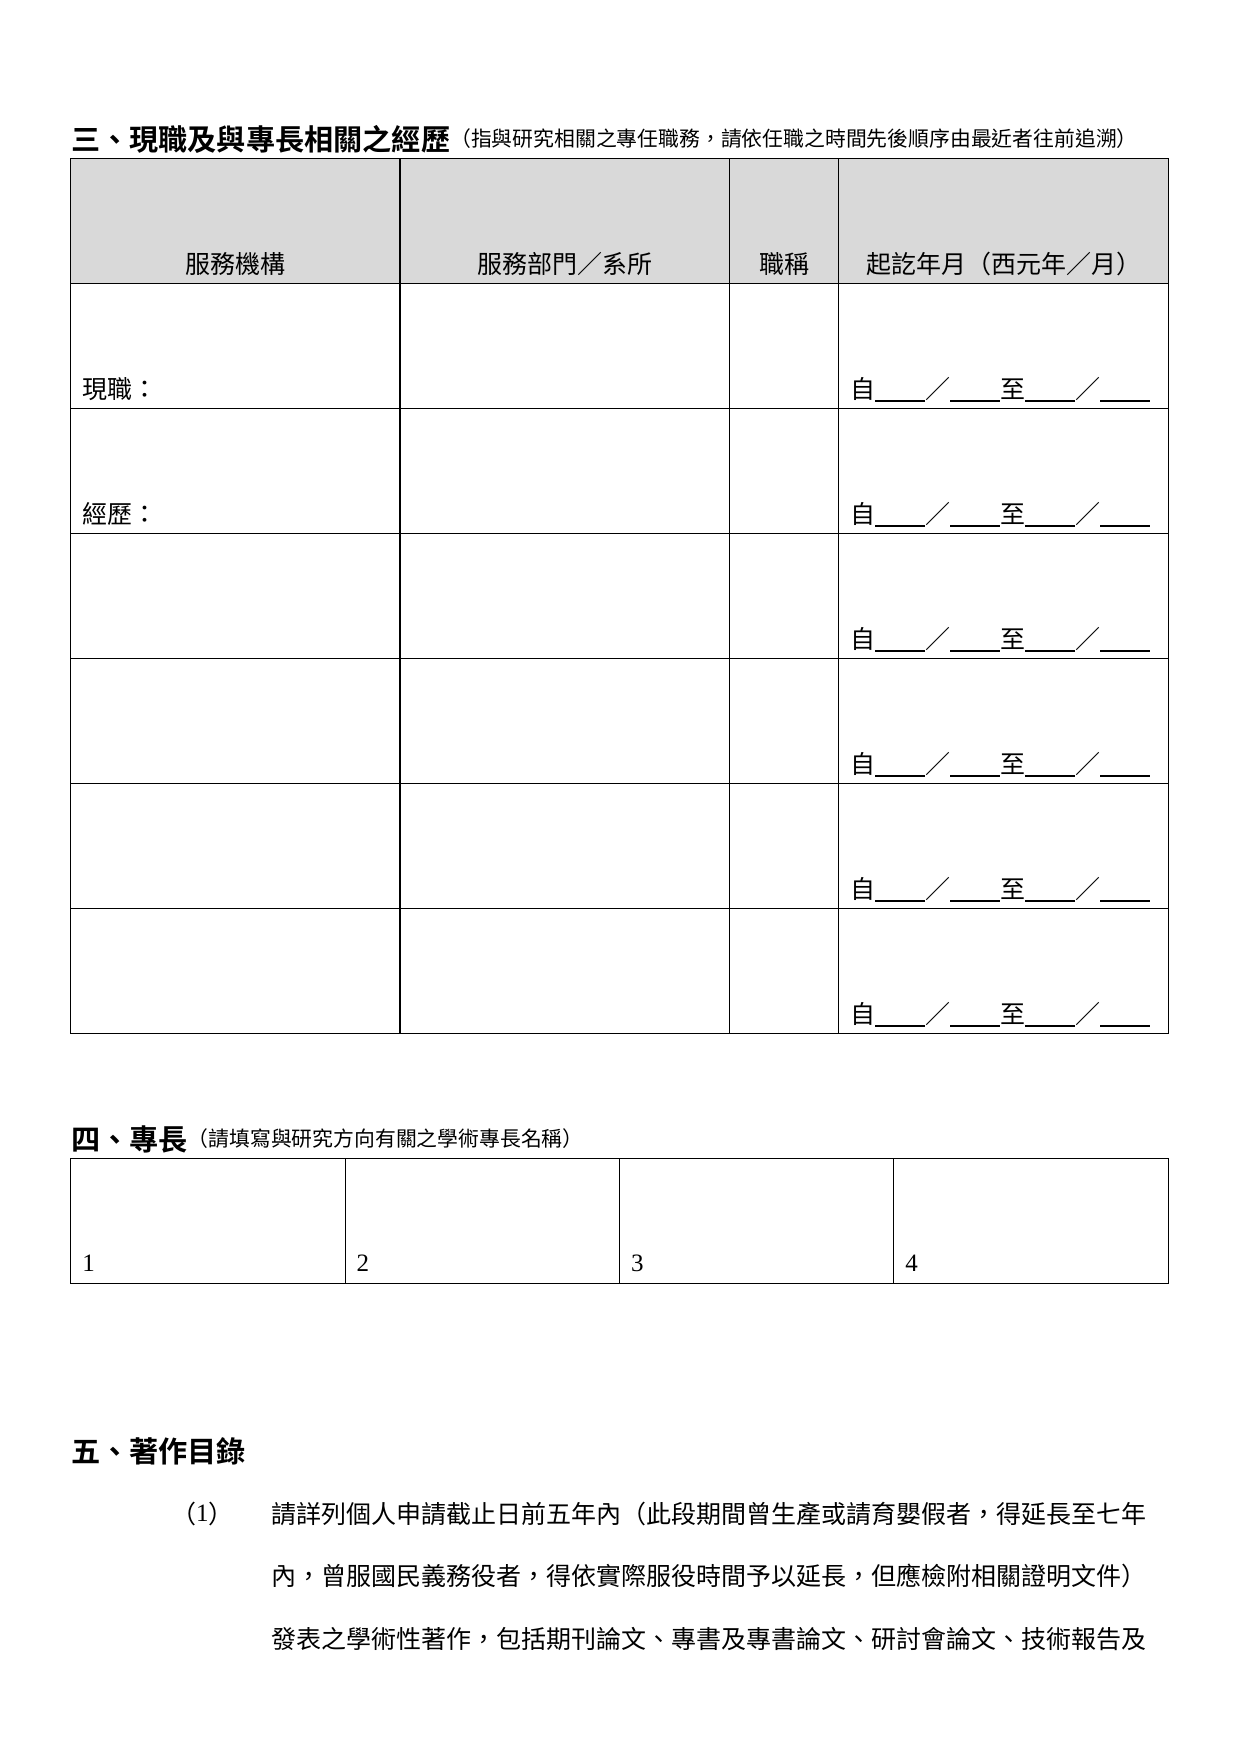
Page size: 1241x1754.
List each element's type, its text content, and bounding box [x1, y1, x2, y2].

table_cell 自 ／ 至 ／ [839, 659, 1168, 783]
table_cell [401, 534, 729, 658]
table_header 職稱 [730, 159, 838, 283]
table_header 3 [620, 1159, 893, 1283]
table_header 起訖年月（西元年／月） [839, 159, 1168, 283]
table_header 服務機構 [71, 159, 399, 283]
table_cell [730, 659, 838, 783]
list 請詳列個人申請截止日前五年內（此段期間曾生產或請育嬰假者，得延長至七年內，曾服國民義務役者，得依實際服役時間予以延長，但應檢附相關證明文件）發表之學術性著作，包括期刊論文、專書及專書論文、研討會論文、技術報告及 [171, 1471, 1169, 1658]
table_cell [71, 534, 399, 658]
table_header 2 [346, 1159, 619, 1283]
table_cell [730, 784, 838, 908]
table_header 1 [71, 1159, 345, 1283]
table_cell 自 ／ 至 ／ [839, 284, 1168, 408]
table_cell 自 ／ 至 ／ [839, 409, 1168, 533]
table_cell [71, 659, 399, 783]
table_header 服務部門／系所 [401, 159, 729, 283]
table_cell 自 ／ 至 ／ [839, 784, 1168, 908]
table_cell 自 ／ 至 ／ [839, 909, 1168, 1033]
table_cell [730, 909, 838, 1033]
table_cell [71, 784, 399, 908]
text 四、專長（請填寫與研究方向有關之學術專長名稱） [71, 1096, 1169, 1158]
table_cell 自 ／ 至 ／ [839, 534, 1168, 658]
text 五、著作目錄 [71, 1408, 1169, 1471]
table_cell [401, 409, 729, 533]
table_cell [730, 534, 838, 658]
table_cell [401, 659, 729, 783]
text 三、現職及與專長相關之經歷（指與研究相關之專任職務，請依任職之時間先後順序由最近者往前追溯） [71, 96, 1169, 158]
table_cell [730, 284, 838, 408]
table_cell 經歷： [71, 409, 399, 533]
table_cell [730, 409, 838, 533]
table_cell [71, 909, 399, 1033]
table_cell [401, 284, 729, 408]
table_header 4 [894, 1159, 1168, 1283]
table_cell 現職： [71, 284, 399, 408]
table_cell [401, 784, 729, 908]
table_cell [401, 909, 729, 1033]
